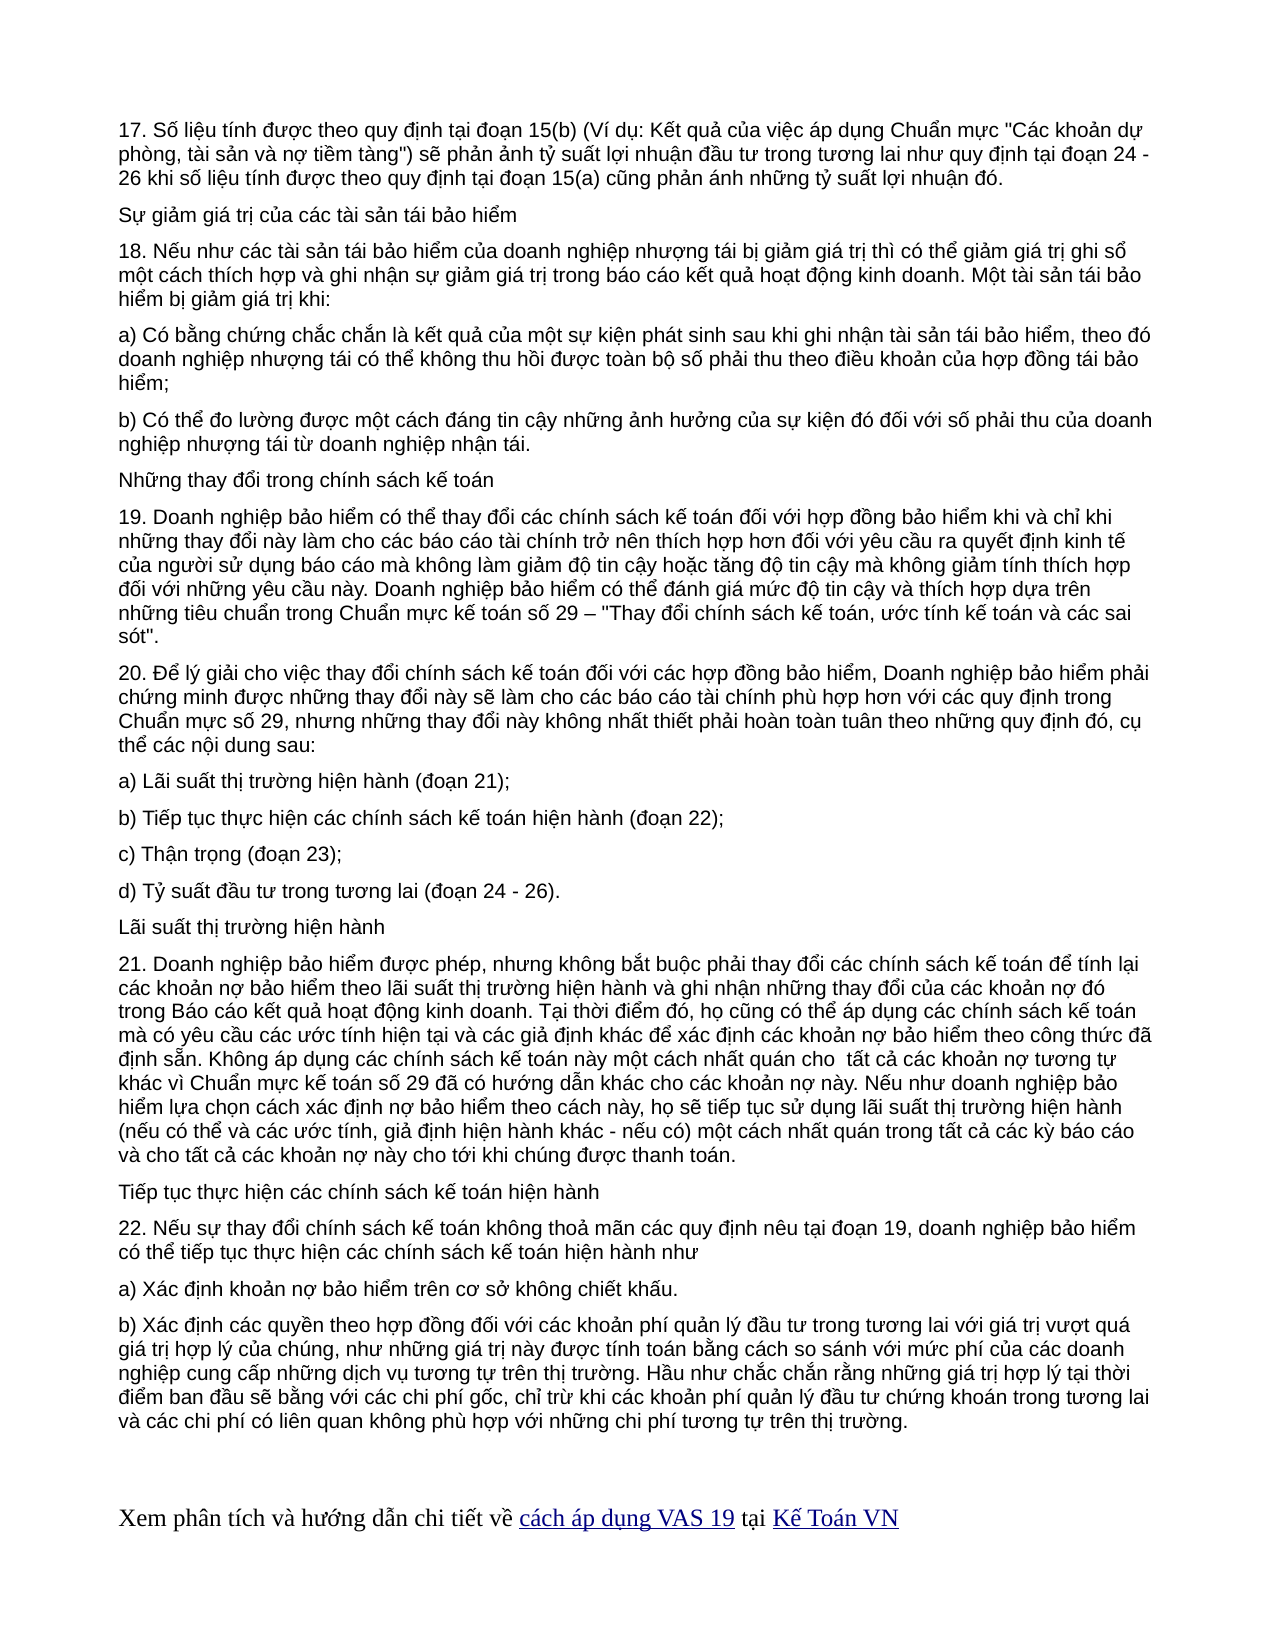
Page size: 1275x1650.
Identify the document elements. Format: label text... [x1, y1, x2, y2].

text a) Lãi suất thị trường hiện hành (đoạn 21); [118, 769, 1157, 793]
text 17. Số liệu tính được theo quy định tại đoạn 15(b) (Ví dụ: Kết quả của việc áp dụng Chuẩn mực "Các khoản dự phòng, tài sản và nợ tiềm tàng") sẽ phản ảnh tỷ suất lợi nhuận đầu tư trong tương lai như quy định tại đoạn 24 - 26 khi số liệu tính được theo quy định tại đoạn 15(a) cũng phản ánh những tỷ suất lợi nhuận đó. [118, 118, 1157, 190]
text b) Tiếp tục thực hiện các chính sách kế toán hiện hành (đoạn 22); [118, 806, 1157, 829]
text a) Có bằng chứng chắc chắn là kết quả của một sự kiện phát sinh sau khi ghi nhận tài sản tái bảo hiểm, theo đó doanh nghiệp nhượng tái có thể không thu hồi được toàn bộ số phải thu theo điều khoản của hợp đồng tái bảo hiểm; [118, 323, 1157, 395]
text d) Tỷ suất đầu tư trong tương lai (đoạn 24 - 26). [118, 878, 1157, 902]
text Những thay đổi trong chính sách kế toán [118, 468, 1157, 492]
text b) Có thể đo lường được một cách đáng tin cậy những ảnh hưởng của sự kiện đó đối với số phải thu của doanh nghiệp nhượng tái từ doanh nghiệp nhận tái. [118, 408, 1157, 456]
text 19. Doanh nghiệp bảo hiểm có thể thay đổi các chính sách kế toán đối với hợp đồng bảo hiểm khi và chỉ khi những thay đổi này làm cho các báo cáo tài chính trở nên thích hợp hơn đối với yêu cầu ra quyết định kinh tế của người sử dụng báo cáo mà không làm giảm độ tin cậy hoặc tăng độ tin cậy mà không giảm tính thích hợp đối với những yêu cầu này. Doanh nghiệp bảo hiểm có thể đánh giá mức độ tin cậy và thích hợp dựa trên những tiêu chuẩn trong Chuẩn mực kế toán số 29 – "Thay đổi chính sách kế toán, ước tính kế toán và các sai sót". [118, 504, 1157, 648]
text 21. Doanh nghiệp bảo hiểm được phép, nhưng không bắt buộc phải thay đổi các chính sách kế toán để tính lại các khoản nợ bảo hiểm theo lãi suất thị trường hiện hành và ghi nhận những thay đổi của các khoản nợ đó trong Báo cáo kết quả hoạt động kinh doanh. Tại thời điểm đó, họ cũng có thể áp dụng các chính sách kế toán mà có yêu cầu các ước tính hiện tại và các giả định khác để xác định các khoản nợ bảo hiểm theo công thức đã định sẵn. Không áp dụng các chính sách kế toán này một cách nhất quán cho tất cả các khoản nợ tương tự khác vì Chuẩn mực kế toán số 29 đã có hướng dẫn khác cho các khoản nợ này. Nếu như doanh nghiệp bảo hiểm lựa chọn cách xác định nợ bảo hiểm theo cách này, họ sẽ tiếp tục sử dụng lãi suất thị trường hiện hành (nếu có thể và các ước tính, giả định hiện hành khác - nếu có) một cách nhất quán trong tất cả các kỳ báo cáo và cho tất cả các khoản nợ này cho tới khi chúng được thanh toán. [118, 951, 1157, 1167]
text b) Xác định các quyền theo hợp đồng đối với các khoản phí quản lý đầu tư trong tương lai với giá trị vượt quá giá trị hợp lý của chúng, như những giá trị này được tính toán bằng cách so sánh với mức phí của các doanh nghiệp cung cấp những dịch vụ tương tự trên thị trường. Hầu như chắc chắn rằng những giá trị hợp lý tại thời điểm ban đầu sẽ bằng với các chi phí gốc, chỉ trừ khi các khoản phí quản lý đầu tư chứng khoán trong tương lai và các chi phí có liên quan không phù hợp với những chi phí tương tự trên thị trường. [118, 1313, 1157, 1433]
text Tiếp tục thực hiện các chính sách kế toán hiện hành [118, 1179, 1157, 1203]
text 20. Để lý giải cho việc thay đổi chính sách kế toán đối với các hợp đồng bảo hiểm, Doanh nghiệp bảo hiểm phải chứng minh được những thay đổi này sẽ làm cho các báo cáo tài chính phù hợp hơn với các quy định trong Chuẩn mực số 29, nhưng những thay đổi này không nhất thiết phải hoàn toàn tuân theo những quy định đó, cụ thể các nội dung sau: [118, 661, 1157, 757]
text a) Xác định khoản nợ bảo hiểm trên cơ sở không chiết khấu. [118, 1276, 1157, 1300]
text c) Thận trọng (đoạn 23); [118, 842, 1157, 866]
text 18. Nếu như các tài sản tái bảo hiểm của doanh nghiệp nhượng tái bị giảm giá trị thì có thể giảm giá trị ghi sổ một cách thích hợp và ghi nhận sự giảm giá trị trong báo cáo kết quả hoạt động kinh doanh. Một tài sản tái bảo hiểm bị giảm giá trị khi: [118, 239, 1157, 311]
text Lãi suất thị trường hiện hành [118, 915, 1157, 939]
text Sự giảm giá trị của các tài sản tái bảo hiểm [118, 202, 1157, 226]
text 22. Nếu sự thay đổi chính sách kế toán không thoả mãn các quy định nêu tại đoạn 19, doanh nghiệp bảo hiểm có thể tiếp tục thực hiện các chính sách kế toán hiện hành như [118, 1216, 1157, 1264]
